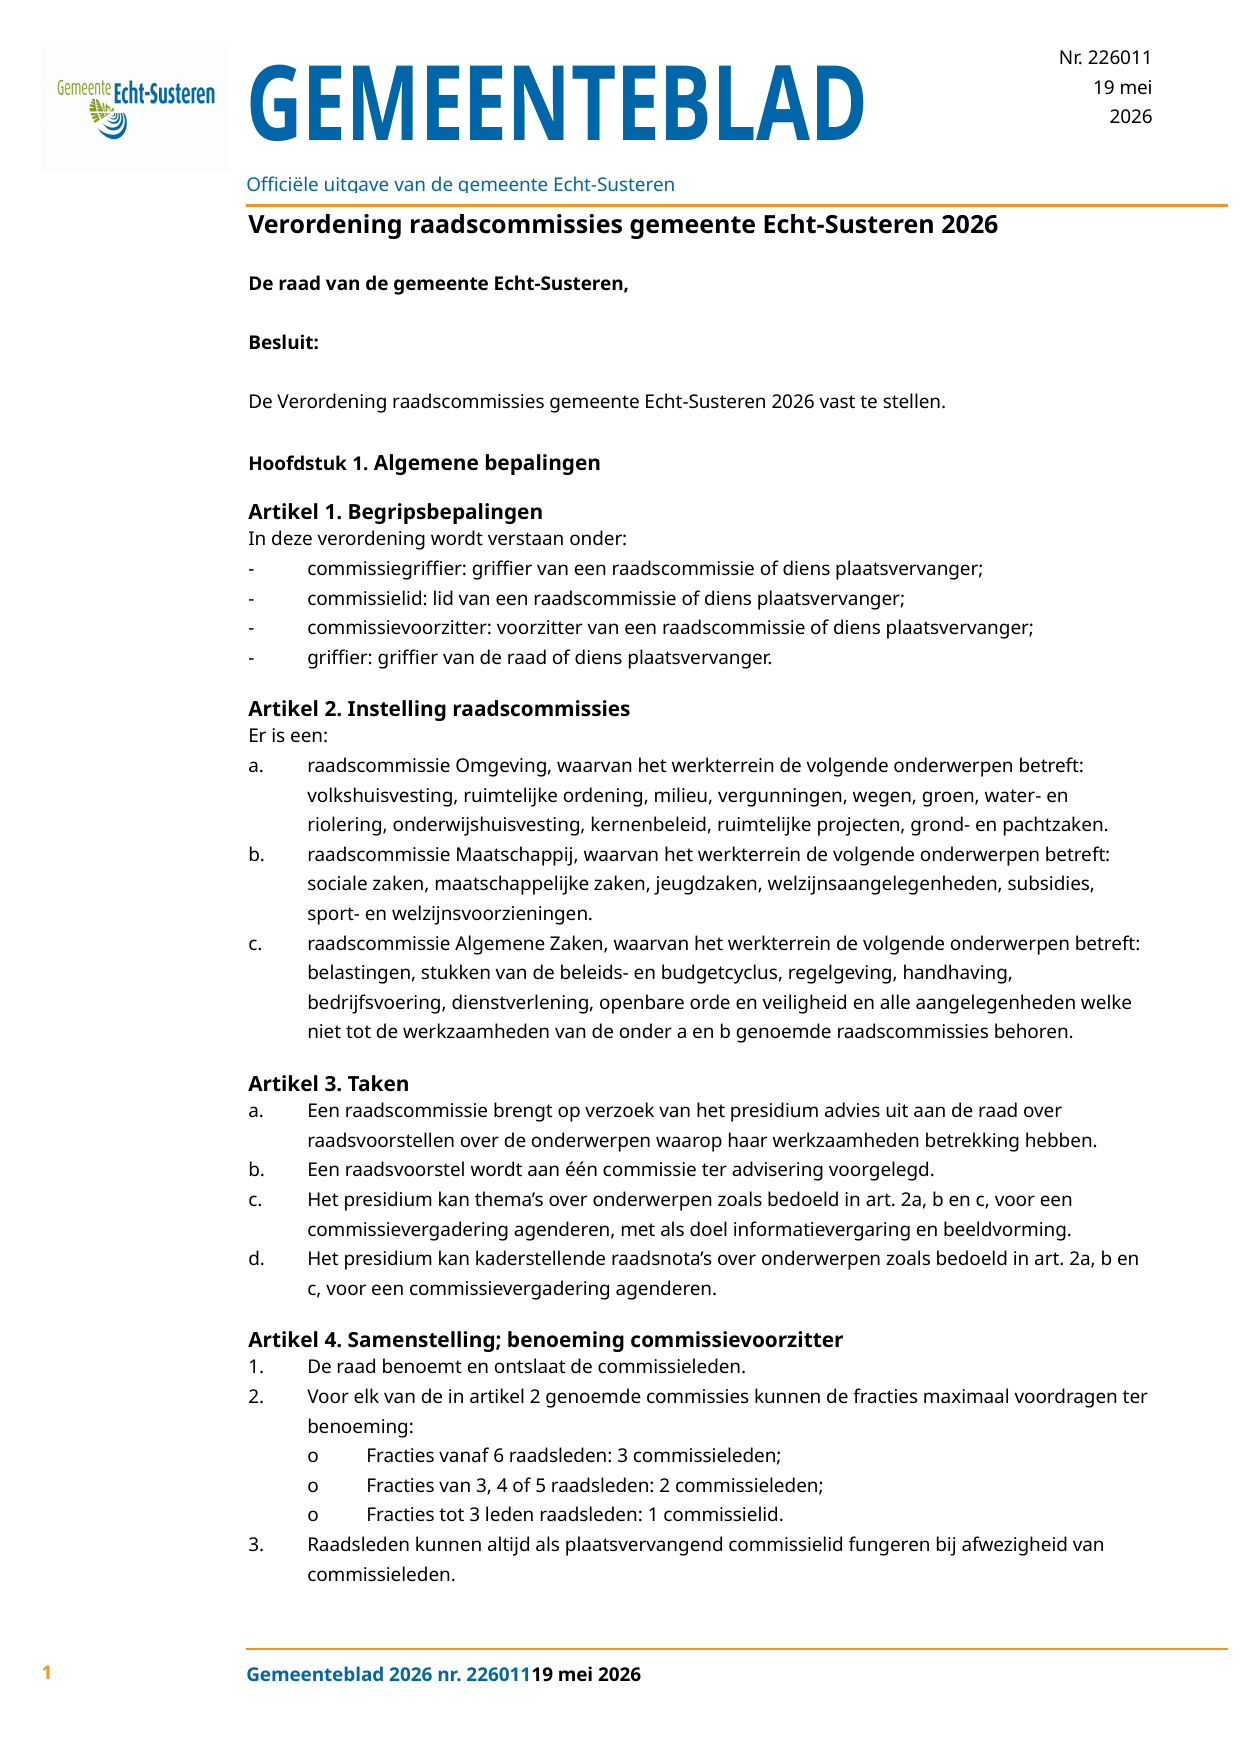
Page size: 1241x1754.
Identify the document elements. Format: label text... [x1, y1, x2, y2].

list raadscommissie Algemene Zaken, waarvan het werkterrein de volgende onderwerpen betreft: belastingen, stukken van de beleids- en budgetcyclus, regelgeving, handhaving, bedrijfsvoering, dienstverlening, openbare orde en veiligheid en alle aangelegenheden welke niet tot de werkzaamheden van de onder a en b genoemde raadscommissies behoren. [248, 930, 1152, 1044]
list raadscommissie Omgeving, waarvan het werkterrein de volgende onderwerpen betreft: volkshuisvesting, ruimtelijke ordening, milieu, vergunningen, wegen, groen, water- en riolering, onderwijshuisvesting, kernenbeleid, ruimtelijke projecten, grond- en pachtzaken. [248, 752, 1152, 837]
list griffier: griffier van de raad of diens plaatsvervanger. [248, 644, 1152, 669]
text Besluit: [248, 329, 1152, 355]
text De Verordening raadscommissies gemeente Echt-Susteren 2026 vast te stellen. [248, 389, 1152, 414]
list Voor elk van de in artikel 2 genoemde commissies kunnen de fracties maximaal voordragen ter benoeming: [248, 1383, 1152, 1439]
list Fracties vanaf 6 raadsleden: 3 commissieleden; [307, 1442, 1152, 1468]
list Raadsleden kunnen altijd als plaatsvervangend commissielid fungeren bij afwezigheid van commissieleden. [248, 1531, 1152, 1587]
list Het presidium kan thema’s over onderwerpen zoals bedoeld in art. 2a, b en c, voor een commissievergadering agenderen, met als doel informatievergaring en beeldvorming. [248, 1186, 1152, 1241]
text Artikel 1. Begripsbepalingen [248, 497, 1152, 526]
text De raad van de gemeente Echt-Susteren, [248, 270, 1152, 296]
list Fracties van 3, 4 of 5 raadsleden: 2 commissieleden; [307, 1472, 1152, 1498]
text Hoofdstuk 1. Algemene bepalingen [248, 448, 1152, 476]
text Er is een: [248, 723, 1152, 748]
list Fracties tot 3 leden raadsleden: 1 commissielid. [307, 1502, 1152, 1527]
text Verordening raadscommissies gemeente Echt-Susteren 2026 [248, 207, 1152, 241]
text Artikel 3. Taken [248, 1069, 1152, 1097]
list commissielid: lid van een raadscommissie of diens plaatsvervanger; [248, 585, 1152, 610]
list Een raadscommissie brengt op verzoek van het presidium advies uit aan de raad over raadsvoorstellen over de onderwerpen waarop haar werkzaamheden betrekking hebben. [248, 1097, 1152, 1153]
list De raad benoemt en ontslaat de commissieleden. [248, 1354, 1152, 1379]
picture [41, 47, 231, 172]
list commissiegriffier: griffier van een raadscommissie of diens plaatsvervanger; [248, 555, 1152, 581]
list raadscommissie Maatschappij, waarvan het werkterrein de volgende onderwerpen betreft: sociale zaken, maatschappelijke zaken, jeugdzaken, welzijnsaangelegenheden, subsidies, sport- en welzijnsvoorzieningen. [248, 841, 1152, 926]
list Het presidium kan kaderstellende raadsnota’s over onderwerpen zoals bedoeld in art. 2a, b en c, voor een commissievergadering agenderen. [248, 1245, 1152, 1301]
text Artikel 2. Instelling raadscommissies [248, 694, 1152, 723]
text Artikel 4. Samenstelling; benoeming commissievoorzitter [248, 1325, 1152, 1354]
text In deze verordening wordt verstaan onder: [248, 526, 1152, 551]
list Een raadsvoorstel wordt aan één commissie ter advisering voorgelegd. [248, 1157, 1152, 1182]
list commissievoorzitter: voorzitter van een raadscommissie of diens plaatsvervanger; [248, 614, 1152, 640]
